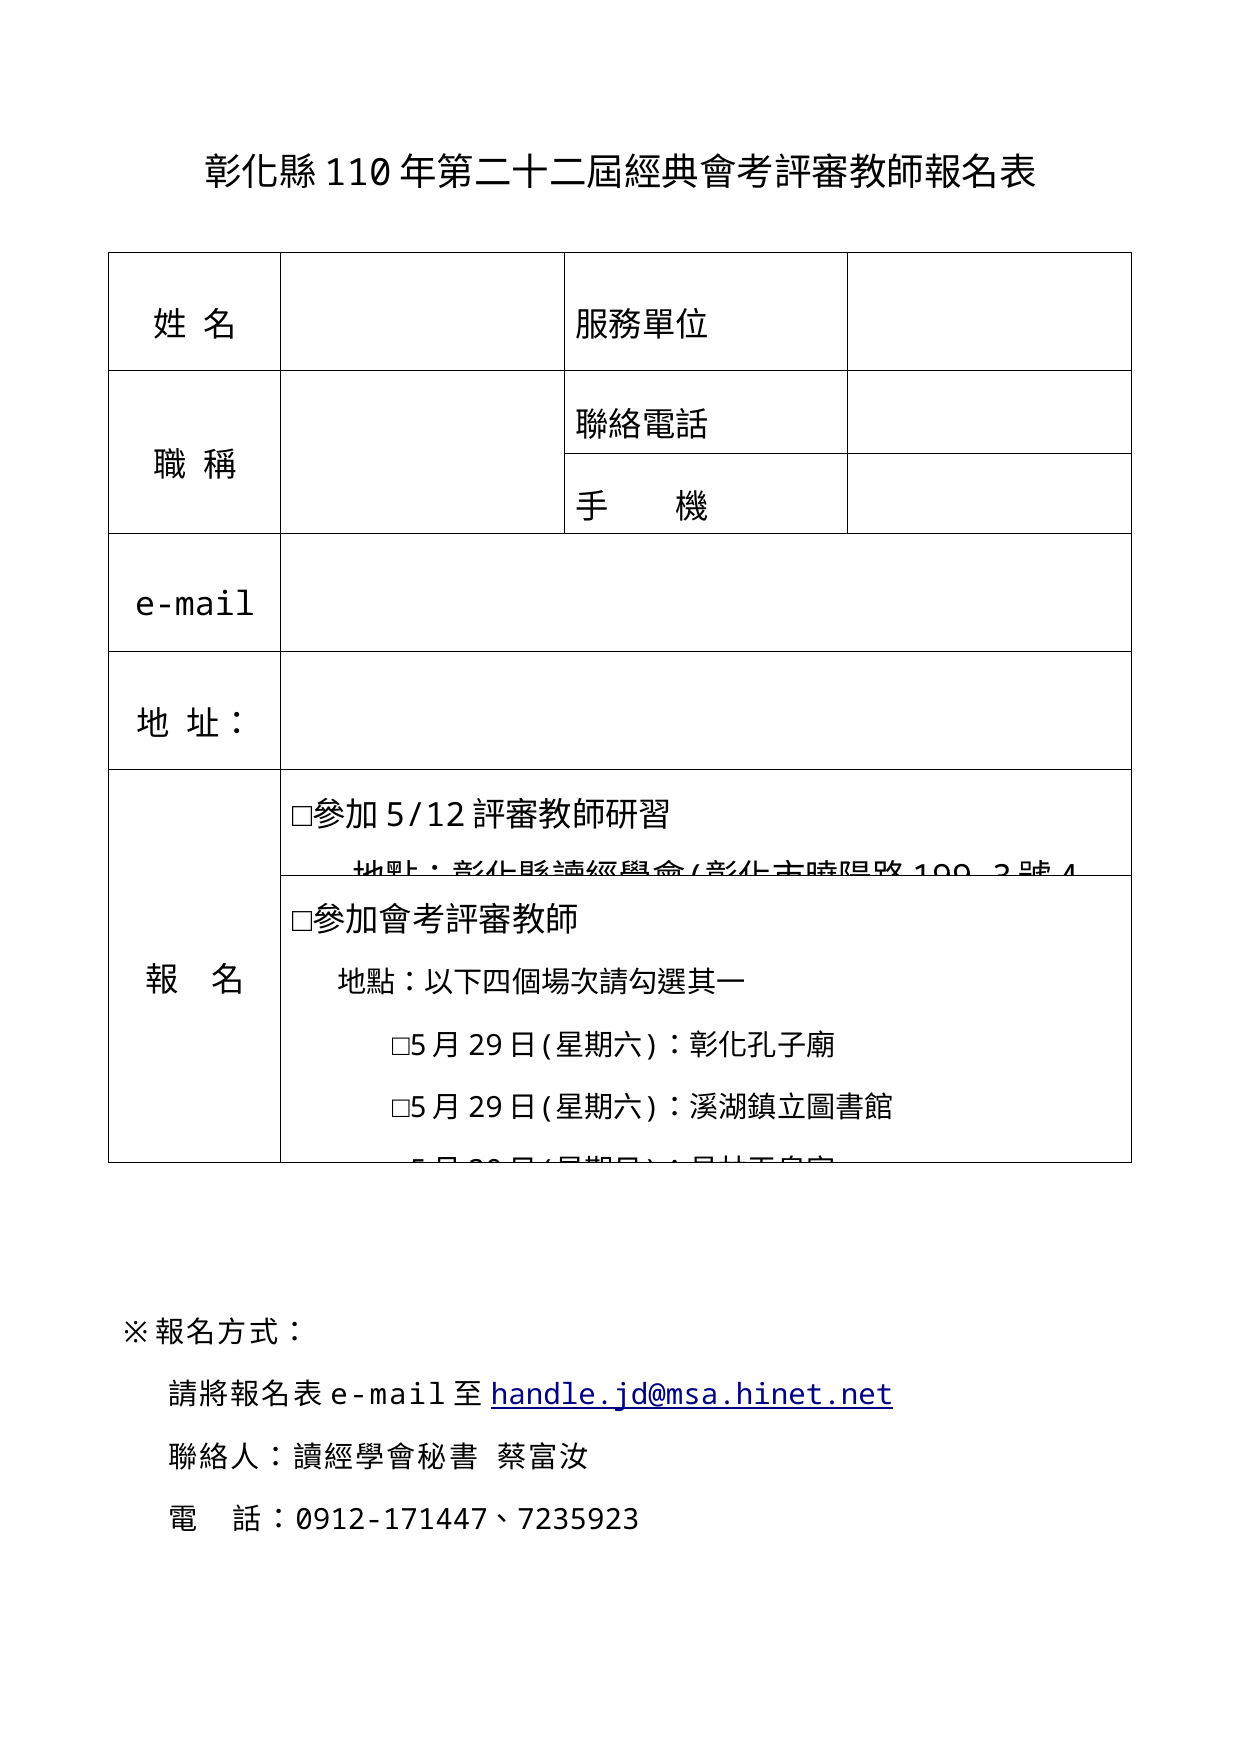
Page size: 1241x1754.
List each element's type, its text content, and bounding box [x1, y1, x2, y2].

text 電 話：0912-171447、7235923 [118, 1476, 1122, 1538]
table_cell [281, 652, 1131, 769]
table_header [281, 253, 564, 370]
text 彰化縣110年第二十二屆經典會考評審教師報名表 [118, 127, 1122, 189]
table_header 姓 名 [109, 253, 280, 370]
table_cell 聯絡電話 [565, 371, 847, 453]
table_cell □參加會考評審教師 地點：以下四個場次請勾選其一 □5月29日(星期六)：彰化孔子廟 □5月29日(星期六)：溪湖鎮立圖書館 □5月30日(星期日)：員林玉皇宮 □5月30日(星期日)：二林鎮立圖書館 [281, 876, 1131, 1162]
table_cell 地 址： [109, 652, 280, 769]
table_cell 報 名 [109, 770, 280, 1162]
table_cell [848, 454, 1131, 533]
table_cell [281, 371, 564, 533]
table_cell 職 稱 [109, 371, 280, 533]
table_cell □參加5/12評審教師研習 地點：彰化縣讀經學會(彰化市曉陽路199-3號4樓) [281, 770, 1131, 874]
table_cell [848, 371, 1131, 453]
table_cell [281, 534, 1131, 651]
text 聯絡人：讀經學會秘書 蔡富汝 [118, 1413, 1122, 1476]
table_header 服務單位 [565, 253, 847, 370]
text ※報名方式： [118, 1288, 1122, 1351]
table_header [848, 253, 1131, 370]
table_cell e-mail [109, 534, 280, 651]
text 請將報名表e-mail至handle.jd@msa.hinet.net [118, 1351, 1122, 1413]
table_cell 手 機 [565, 454, 847, 533]
